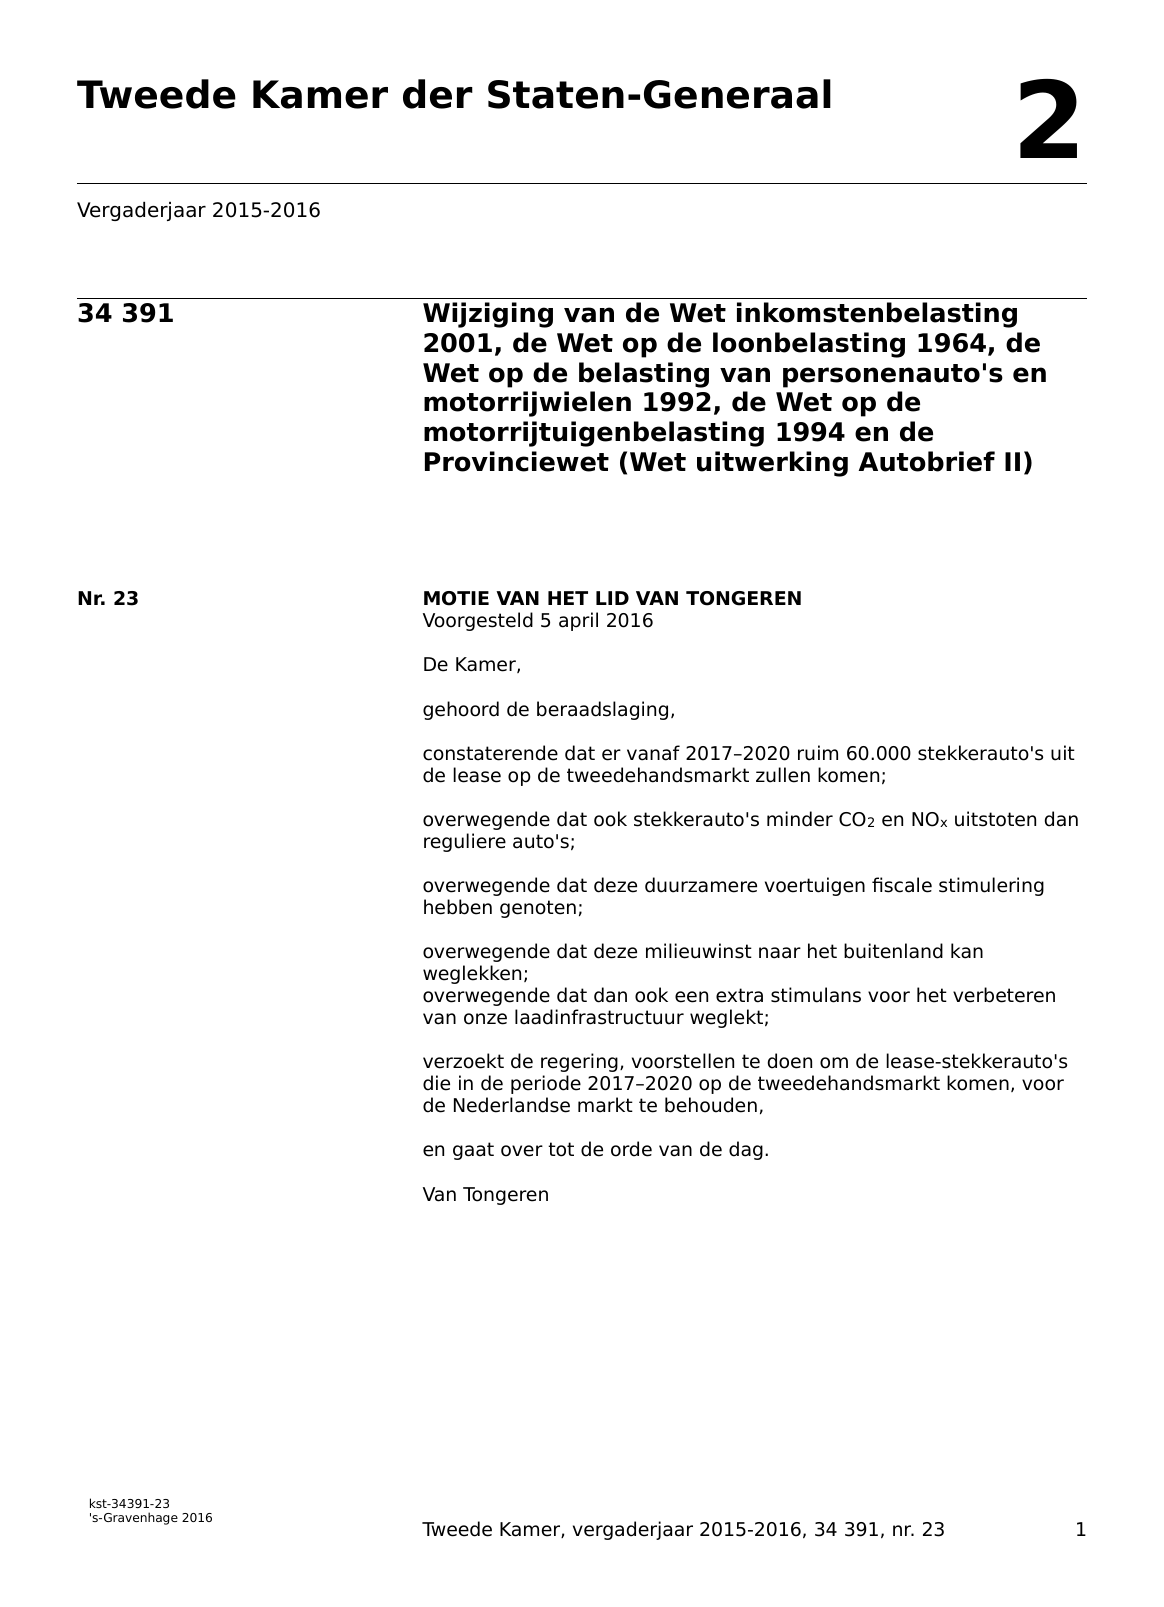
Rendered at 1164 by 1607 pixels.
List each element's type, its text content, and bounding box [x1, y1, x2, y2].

text overwegende dat deze duurzamere voertuigen fiscale stimulering hebben genoten; [422, 875, 1087, 919]
text kst-34391-23 [88, 1497, 323, 1511]
table_header Tweede Kamer der Staten-Generaal [77, 59, 886, 183]
text constaterende dat er vanaf 2017–2020 ruim 60.000 stekkerauto's uit de lease op de tweedehandsmarkt zullen komen; [422, 743, 1087, 787]
text gehoord de beraadslaging, [422, 698, 1087, 720]
table_cell Vergaderjaar 2015-2016 [77, 184, 1087, 298]
table_header 2 [886, 59, 1087, 183]
subtitle 34 391 Wijziging van de Wet inkomstenbelasting 2001, de Wet op de loonbelasting 1964, de Wet op de belasting van personenauto's en motorrijwielen 1992, de Wet op de motorrijtuigenbelasting 1994 en de Provinciewet (Wet uitwerking Autobrief II) [77, 299, 1087, 477]
text De Kamer, [422, 654, 1087, 676]
text Van Tongeren [422, 1183, 1087, 1205]
text 's-Gravenhage 2016 [88, 1511, 323, 1525]
text overwegende dat deze milieuwinst naar het buitenland kan weglekken; [422, 941, 1087, 985]
text overwegende dat dan ook een extra stimulans voor het verbeteren van onze laadinfrastructuur weglekt; [422, 985, 1087, 1029]
subtitle Nr. 23 MOTIE VAN HET LID VAN TONGEREN [77, 588, 1087, 610]
text overwegende dat ook stekkerauto's minder CO2 en NOx uitstoten dan reguliere auto's; [422, 809, 1087, 853]
text Voorgesteld 5 april 2016 [422, 610, 1087, 632]
text en gaat over tot de orde van de dag. [422, 1139, 1087, 1161]
text verzoekt de regering, voorstellen te doen om de lease-stekkerauto's die in de periode 2017–2020 op de tweedehandsmarkt komen, voor de Nederlandse markt te behouden, [422, 1051, 1087, 1117]
